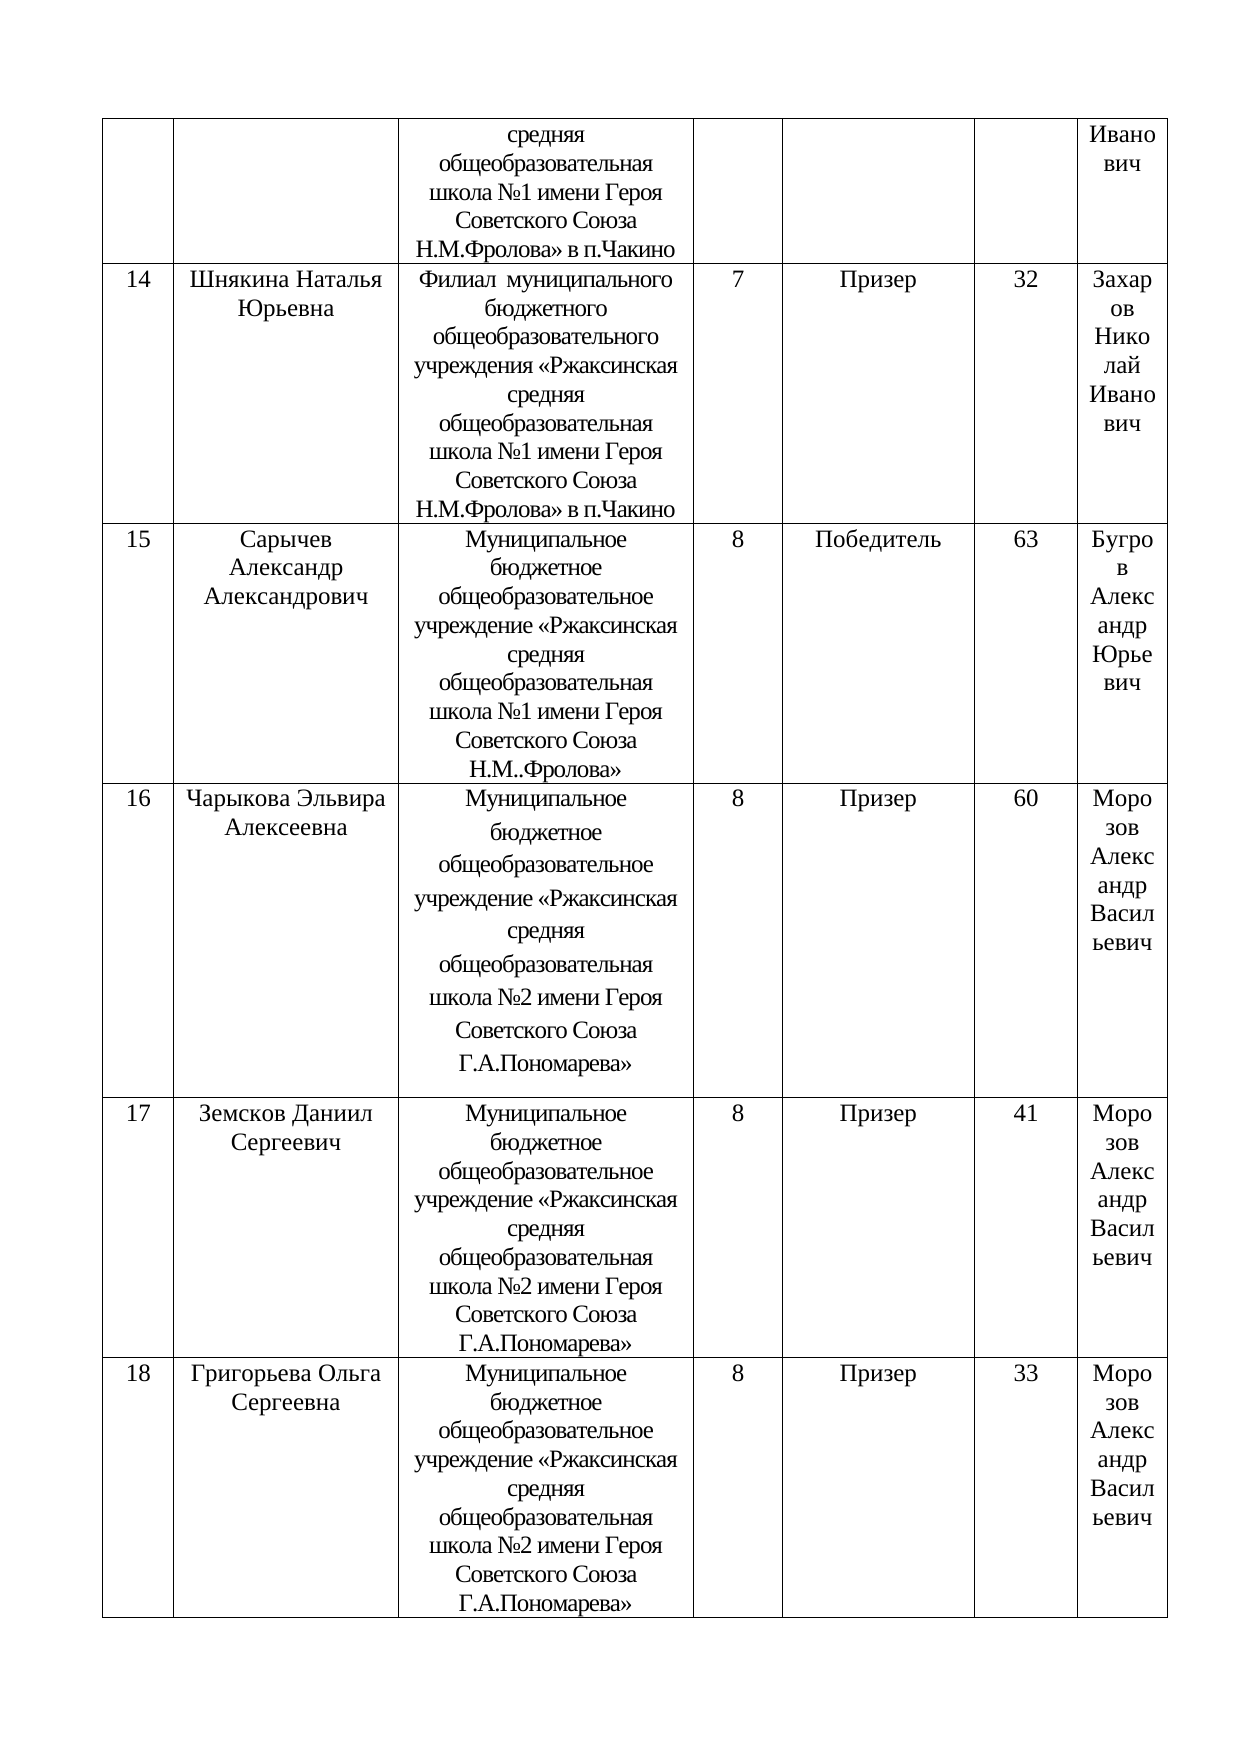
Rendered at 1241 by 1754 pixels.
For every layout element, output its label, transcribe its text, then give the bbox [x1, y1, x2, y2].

table_cell [975, 119, 1077, 263]
table_cell Призер [783, 264, 974, 523]
table_cell Морозов Александр Васильевич [1078, 784, 1167, 1097]
table_cell Призер [783, 1358, 974, 1617]
table_cell 7 [694, 264, 782, 523]
table_cell 33 [975, 1358, 1077, 1617]
table_cell Морозов Александр Васильевич [1078, 1358, 1167, 1617]
table_cell Григорьева Ольга Сергеевна [174, 1358, 398, 1617]
table_cell Захаров Николай Иванович [1078, 264, 1167, 523]
table_cell 8 [694, 524, 782, 782]
table_cell 32 [975, 264, 1077, 523]
table_cell Победитель [783, 524, 974, 782]
table_cell [103, 119, 173, 263]
table_cell Филиал муниципального бюджетного общеобразовательного учреждения «Ржаксинская средняя общеобразовательная школа №1 имени Героя Советского Союза Н.М.Фролова» в п.Чакино [399, 264, 693, 523]
table_cell Муниципальное бюджетное общеобразовательное учреждение «Ржаксинская средняя общеобразовательная школа №2 имени Героя Советского Союза Г.А.Пономарева» [399, 1358, 693, 1617]
table_cell [694, 119, 782, 263]
table_cell Призер [783, 1098, 974, 1357]
table_cell Муниципальное бюджетное общеобразовательное учреждение «Ржаксинская средняя общеобразовательная школа №1 имени Героя Советского Союза Н.М..Фролова» [399, 524, 693, 782]
table_cell Муниципальное бюджетное общеобразовательное учреждение «Ржаксинская средняя общеобразовательная школа №2 имени Героя Советского Союза Г.А.Пономарева» [399, 1098, 693, 1357]
table_cell 14 [103, 264, 173, 523]
table_cell Шнякина Наталья Юрьевна [174, 264, 398, 523]
table_cell [783, 119, 974, 263]
table_cell 63 [975, 524, 1077, 782]
table_cell 8 [694, 1098, 782, 1357]
table_cell [174, 119, 398, 263]
table_cell 15 [103, 524, 173, 782]
table_cell Призер [783, 784, 974, 1097]
table_cell 60 [975, 784, 1077, 1097]
table_cell Сарычев Александр Александрович [174, 524, 398, 782]
table_cell 8 [694, 1358, 782, 1617]
table_cell Морозов Александр Васильевич [1078, 1098, 1167, 1357]
table_cell Муниципальное бюджетное общеобразовательное учреждение «Ржаксинская средняя общеобразовательная школа №2 имени Героя Советского Союза Г.А.Пономарева» [399, 784, 693, 1097]
table_cell 16 [103, 784, 173, 1097]
table_cell 41 [975, 1098, 1077, 1357]
table_cell Чарыкова Эльвира Алексеевна [174, 784, 398, 1097]
table_cell Земсков Даниил Сергеевич [174, 1098, 398, 1357]
table_cell Бугров Александр Юрьевич [1078, 524, 1167, 782]
table_cell средняя общеобразовательная школа №1 имени Героя Советского Союза Н.М.Фролова» в п.Чакино [399, 119, 693, 263]
table_cell 8 [694, 784, 782, 1097]
table_cell Иванович [1078, 119, 1167, 263]
table_cell 17 [103, 1098, 173, 1357]
table_cell 18 [103, 1358, 173, 1617]
